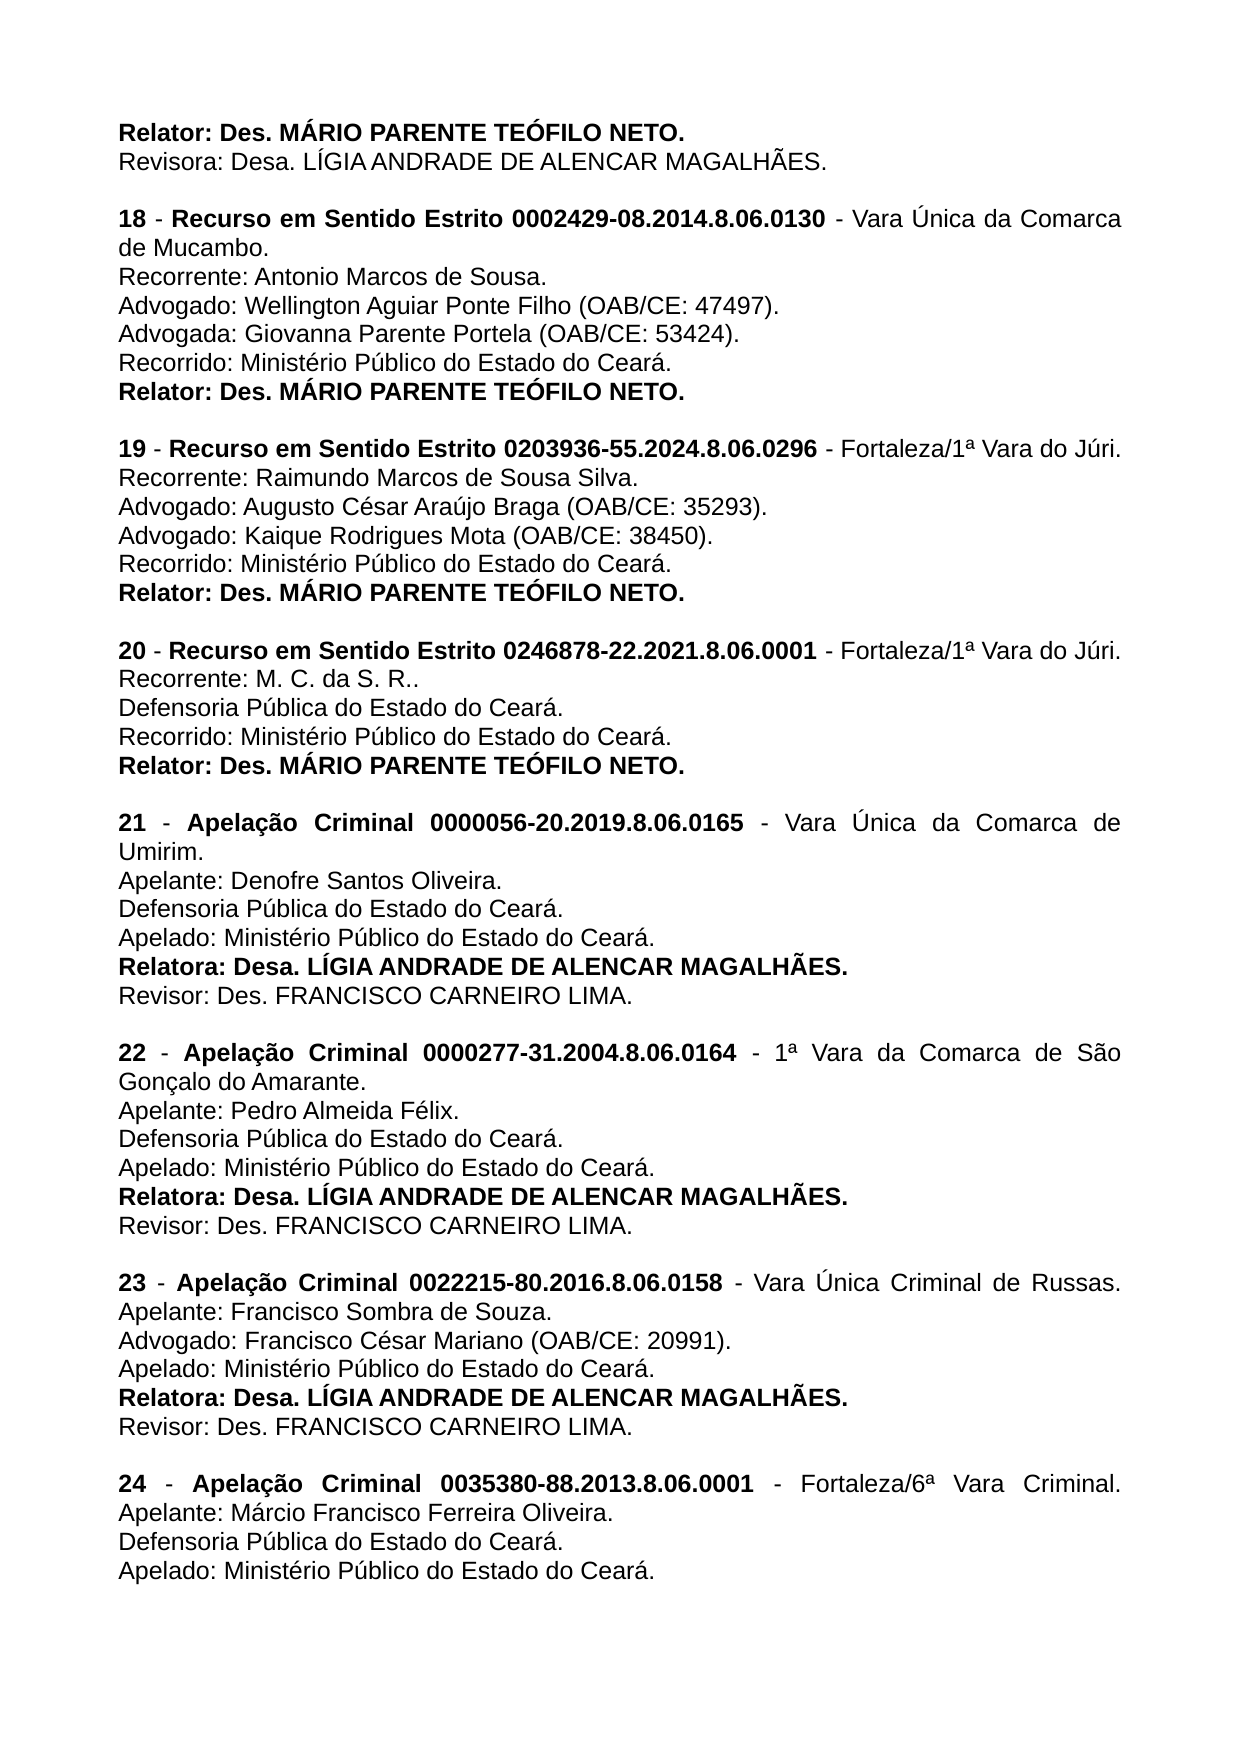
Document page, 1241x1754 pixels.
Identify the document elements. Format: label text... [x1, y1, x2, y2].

text Relator: Des. MÁRIO PARENTE TEÓFILO NETO. [118, 377, 1122, 406]
text Defensoria Pública do Estado do Ceará. [118, 1124, 1122, 1153]
text Relatora: Desa. LÍGIA ANDRADE DE ALENCAR MAGALHÃES. [118, 1182, 1122, 1211]
text Apelado: Ministério Público do Estado do Ceará. [118, 923, 1122, 952]
text Advogada: Giovanna Parente Portela (OAB/CE: 53424). [118, 319, 1122, 348]
text Advogado: Wellington Aguiar Ponte Filho (OAB/CE: 47497). [118, 291, 1122, 319]
text 18 - Recurso em Sentido Estrito 0002429-08.2014.8.06.0130 - Vara Única da Comarca de Mucambo. [118, 204, 1122, 262]
text Relatora: Desa. LÍGIA ANDRADE DE ALENCAR MAGALHÃES. [118, 952, 1122, 981]
text 23 - Apelação Criminal 0022215-80.2016.8.06.0158 - Vara Única Criminal de Russas. Apelante: Francisco Sombra de Souza. [118, 1268, 1122, 1326]
text Defensoria Pública do Estado do Ceará. [118, 894, 1122, 923]
text Apelado: Ministério Público do Estado do Ceará. [118, 1556, 1122, 1584]
text Relator: Des. MÁRIO PARENTE TEÓFILO NETO. [118, 751, 1122, 779]
text Revisor: Des. FRANCISCO CARNEIRO LIMA. [118, 1211, 1122, 1239]
text Apelado: Ministério Público do Estado do Ceará. [118, 1153, 1122, 1182]
text 20 - Recurso em Sentido Estrito 0246878-22.2021.8.06.0001 - Fortaleza/1ª Vara do Júri. Recorrente: M. C. da S. R.. [118, 636, 1122, 693]
text Revisora: Desa. LÍGIA ANDRADE DE ALENCAR MAGALHÃES. [118, 147, 1122, 176]
text Relator: Des. MÁRIO PARENTE TEÓFILO NETO. [118, 578, 1122, 607]
text 19 - Recurso em Sentido Estrito 0203936-55.2024.8.06.0296 - Fortaleza/1ª Vara do Júri. Recorrente: Raimundo Marcos de Sousa Silva. [118, 434, 1122, 492]
text Recorrente: Antonio Marcos de Sousa. [118, 262, 1122, 291]
text Revisor: Des. FRANCISCO CARNEIRO LIMA. [118, 1412, 1122, 1441]
text Advogado: Francisco César Mariano (OAB/CE: 20991). [118, 1326, 1122, 1354]
text Recorrido: Ministério Público do Estado do Ceará. [118, 722, 1122, 751]
text Advogado: Kaique Rodrigues Mota (OAB/CE: 38450). [118, 521, 1122, 549]
text 24 - Apelação Criminal 0035380-88.2013.8.06.0001 - Fortaleza/6ª Vara Criminal. Apelante: Márcio Francisco Ferreira Oliveira. [118, 1469, 1122, 1527]
text Apelado: Ministério Público do Estado do Ceará. [118, 1354, 1122, 1383]
text Revisor: Des. FRANCISCO CARNEIRO LIMA. [118, 981, 1122, 1009]
text Relator: Des. MÁRIO PARENTE TEÓFILO NETO. [118, 118, 1122, 147]
text Recorrido: Ministério Público do Estado do Ceará. [118, 549, 1122, 578]
text Recorrido: Ministério Público do Estado do Ceará. [118, 348, 1122, 377]
text Advogado: Augusto César Araújo Braga (OAB/CE: 35293). [118, 492, 1122, 521]
text 22 - Apelação Criminal 0000277-31.2004.8.06.0164 - 1ª Vara da Comarca de São Gonçalo do Amarante. [118, 1038, 1122, 1096]
text Defensoria Pública do Estado do Ceará. [118, 1527, 1122, 1556]
text Relatora: Desa. LÍGIA ANDRADE DE ALENCAR MAGALHÃES. [118, 1383, 1122, 1412]
text Apelante: Denofre Santos Oliveira. [118, 866, 1122, 894]
text Apelante: Pedro Almeida Félix. [118, 1096, 1122, 1124]
text Defensoria Pública do Estado do Ceará. [118, 693, 1122, 722]
text 21 - Apelação Criminal 0000056-20.2019.8.06.0165 - Vara Única da Comarca de Umirim. [118, 808, 1122, 866]
